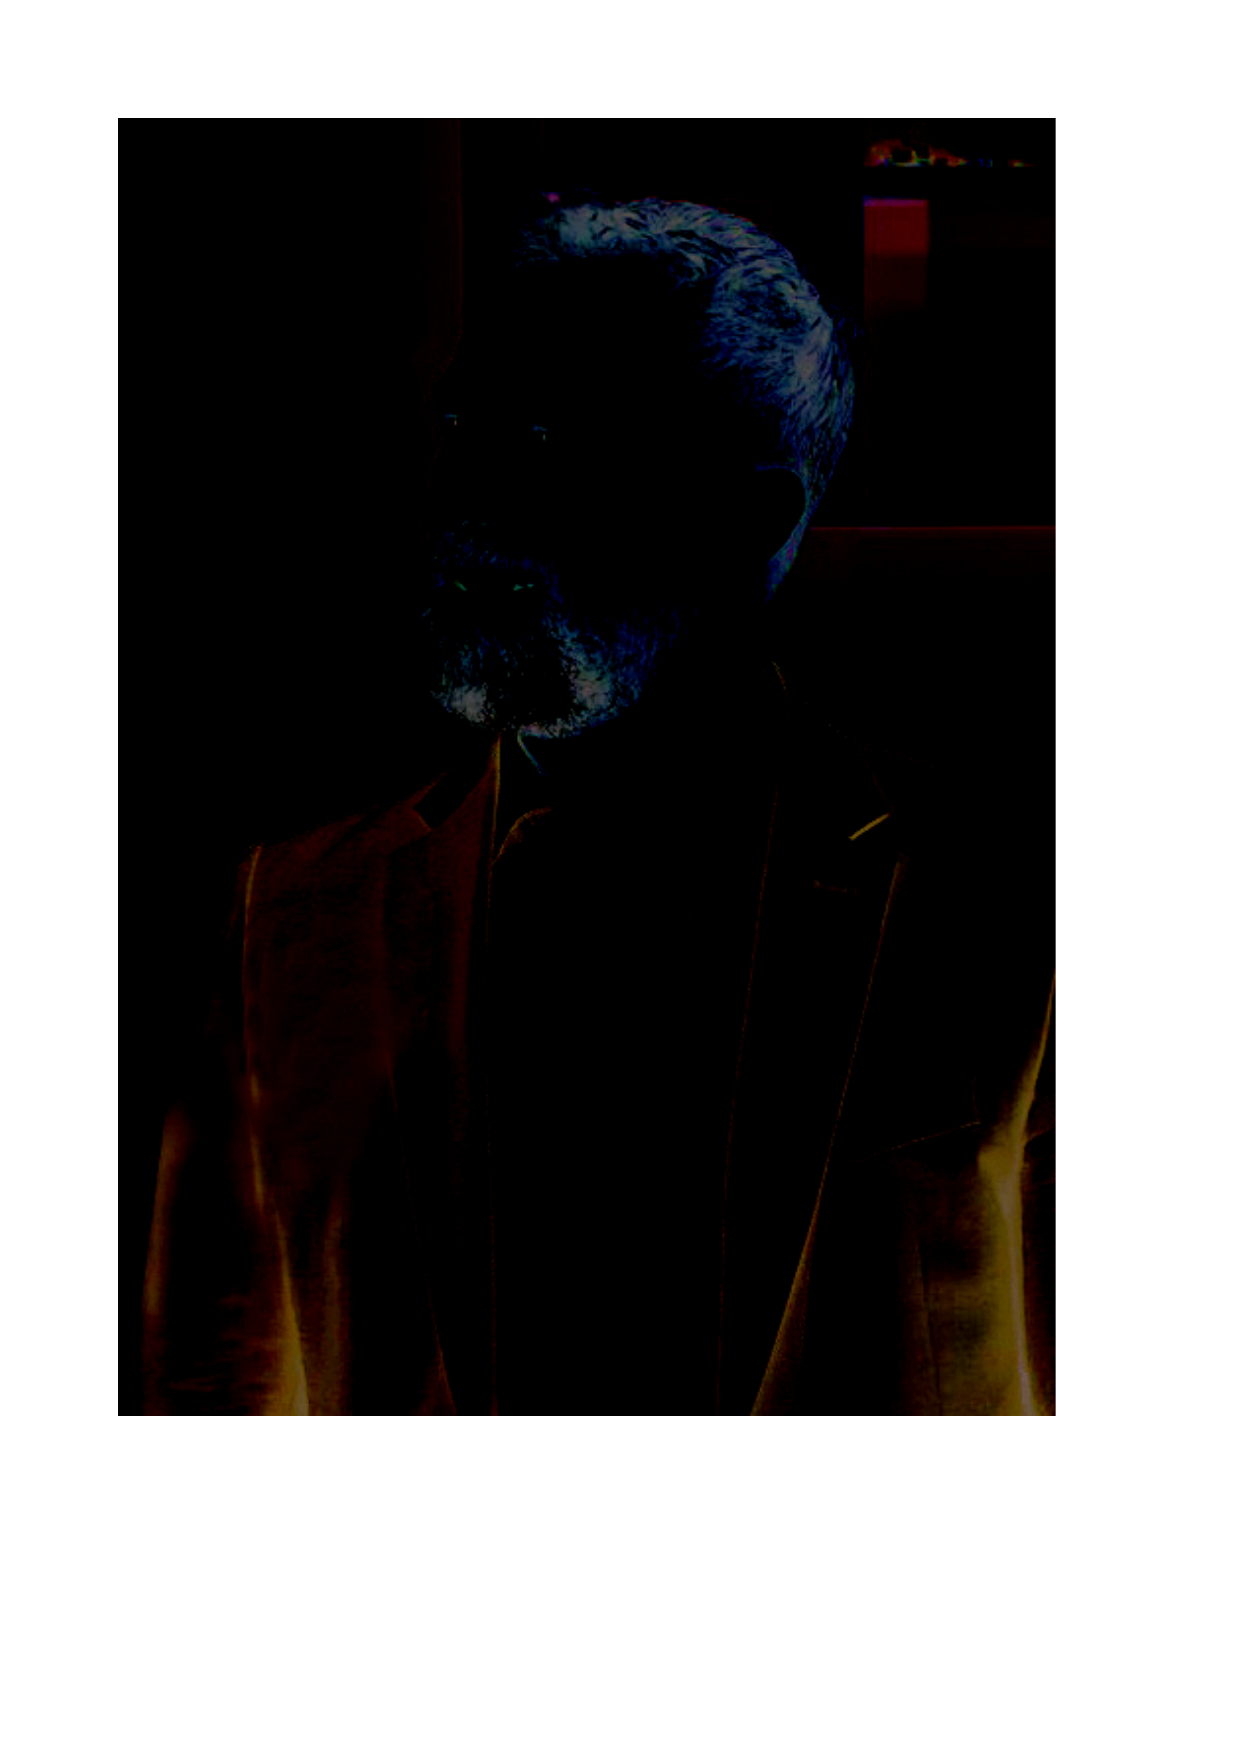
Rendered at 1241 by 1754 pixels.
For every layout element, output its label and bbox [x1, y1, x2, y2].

picture [118, 118, 1056, 1416]
